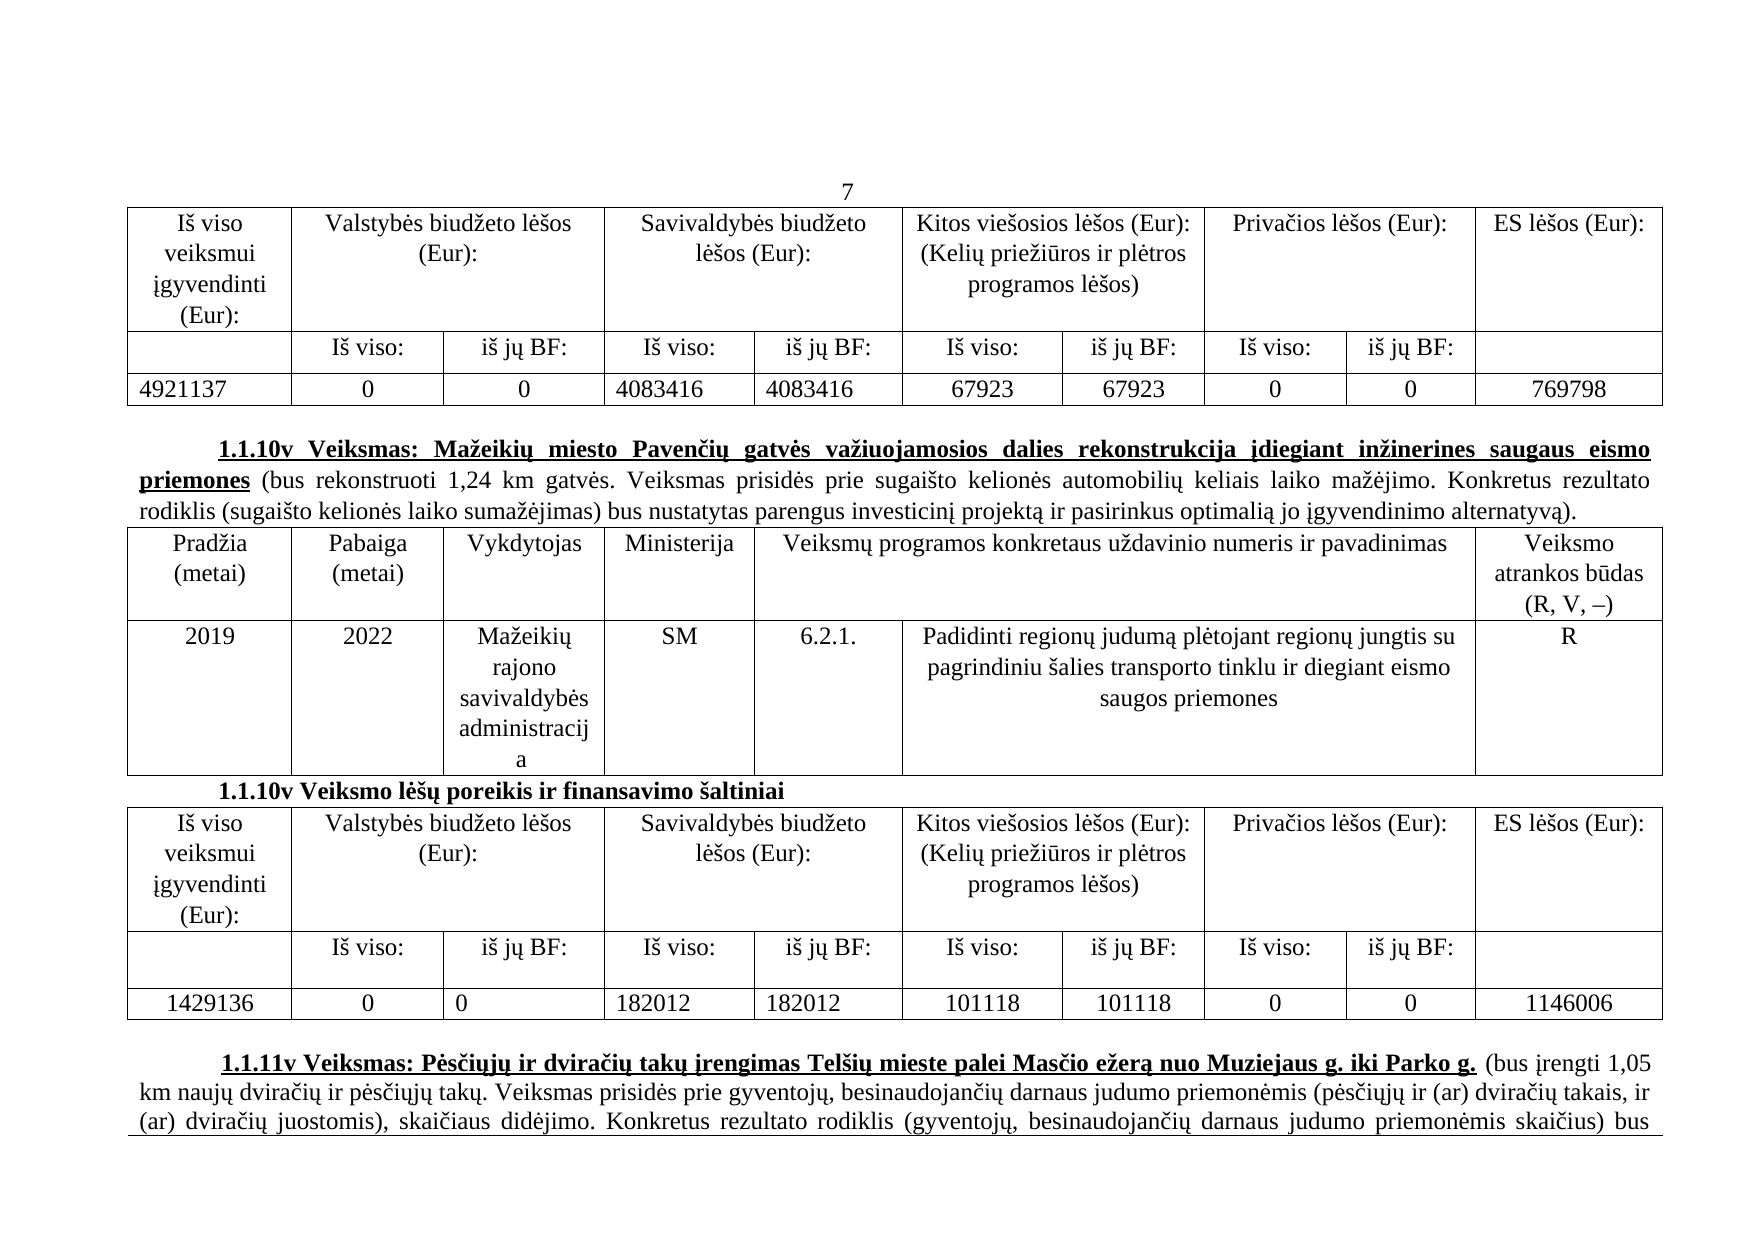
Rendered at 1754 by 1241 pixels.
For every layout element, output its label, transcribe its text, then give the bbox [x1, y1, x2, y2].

table_cell Kitos viešosios lėšos (Eur): (Kelių priežiūros ir plėtros programos lėšos) [903, 208, 1204, 331]
table_cell iš jų BF: [1063, 932, 1204, 987]
table_cell 0 [444, 374, 604, 404]
table_cell 0 [1347, 989, 1475, 1019]
table_cell 1.1.10v Veiksmo lėšų poreikis ir finansavimo šaltiniai [128, 776, 1663, 807]
table_cell 67923 [903, 374, 1062, 404]
table_cell Padidinti regionų judumą plėtojant regionų jungtis su pagrindiniu šalies transporto tinklu ir diegiant eismo saugos priemones [903, 621, 1475, 775]
table_cell [128, 932, 291, 987]
table_cell Iš viso veiksmui įgyvendinti (Eur): [128, 208, 291, 331]
table_cell 1146006 [1476, 989, 1662, 1019]
table_cell Veiksmo atrankos būdas (R, V, –) [1476, 528, 1662, 620]
table_cell Iš viso: [903, 332, 1062, 373]
table_cell 1.1.11v Veiksmas: Pėsčiųjų ir dviračių takų įrengimas Telšių mieste palei Masčio ežerą nuo Muziejaus g. iki Parko g. (bus įrengti 1,05 km naujų dviračių ir pėsčiųjų takų. Veiksmas prisidės prie gyventojų, besinaudojančių darnaus judumo priemonėmis (pėsčiųjų ir (ar) dviračių takais, ir (ar) dviračių juostomis), skaičiaus didėjimo. Konkretus rezultato rodiklis (gyventojų, besinaudojančių darnaus judumo priemonėmis skaičius) bus [128, 1020, 1663, 1135]
table_cell 182012 [605, 989, 754, 1019]
table_cell 1429136 [128, 989, 291, 1019]
table_cell Pabaiga (metai) [292, 528, 443, 620]
table_cell 67923 [1063, 374, 1204, 404]
table_cell 182012 [755, 989, 902, 1019]
table_cell iš jų BF: [1347, 932, 1475, 987]
table_cell 0 [292, 989, 443, 1019]
table_cell 1.1.10v Veiksmas: Mažeikių miesto Pavenčių gatvės važiuojamosios dalies rekonstrukcija įdiegiant inžinerines saugaus eismo priemones (bus rekonstruoti 1,24 km gatvės. Veiksmas prisidės prie sugaišto kelionės automobilių keliais laiko mažėjimo. Konkretus rezultato rodiklis (sugaišto kelionės laiko sumažėjimas) bus nustatytas parengus investicinį projektą ir pasirinkus optimalią jo įgyvendinimo alternatyvą). [128, 406, 1663, 527]
table_cell Privačios lėšos (Eur): [1205, 208, 1475, 331]
table_cell iš jų BF: [755, 332, 902, 373]
table_cell iš jų BF: [444, 932, 604, 987]
table_cell 2019 [128, 621, 291, 775]
table_cell Iš viso veiksmui įgyvendinti (Eur): [128, 808, 291, 931]
table_cell 4921137 [128, 374, 291, 404]
table_cell 0 [1205, 374, 1346, 404]
table_cell Iš viso: [605, 332, 754, 373]
table_cell R [1476, 621, 1662, 775]
table_cell iš jų BF: [1347, 332, 1475, 373]
table_cell Savivaldybės biudžeto lėšos (Eur): [605, 808, 902, 931]
table_cell iš jų BF: [755, 932, 902, 987]
table_cell Vykdytojas [444, 528, 604, 620]
table_cell 769798 [1476, 374, 1662, 404]
table_cell Iš viso: [292, 332, 443, 373]
table_cell Pradžia (metai) [128, 528, 291, 620]
table_cell Ministerija [605, 528, 754, 620]
table_cell Iš viso: [1205, 932, 1346, 987]
table_cell [1476, 332, 1662, 373]
table_cell SM [605, 621, 754, 775]
table_cell Kitos viešosios lėšos (Eur): (Kelių priežiūros ir plėtros programos lėšos) [903, 808, 1204, 931]
table_cell 6.2.1. [755, 621, 902, 775]
table_cell iš jų BF: [1063, 332, 1204, 373]
table_cell Iš viso: [292, 932, 443, 987]
table_cell 2022 [292, 621, 443, 775]
table_cell ES lėšos (Eur): [1476, 808, 1662, 931]
table_cell Veiksmų programos konkretaus uždavinio numeris ir pavadinimas [755, 528, 1475, 620]
table_cell Valstybės biudžeto lėšos (Eur): [292, 808, 604, 931]
table_cell Privačios lėšos (Eur): [1205, 808, 1475, 931]
table_cell Iš viso: [1205, 332, 1346, 373]
table_cell Valstybės biudžeto lėšos (Eur): [292, 208, 604, 331]
table_cell Mažeikių rajono savivaldybės administracija [444, 621, 604, 775]
table_cell 0 [1205, 989, 1346, 1019]
table_cell 4083416 [755, 374, 902, 404]
table_cell [1476, 932, 1662, 987]
table_cell 101118 [1063, 989, 1204, 1019]
table_cell 0 [444, 989, 604, 1019]
table_cell 101118 [903, 989, 1062, 1019]
table_cell ES lėšos (Eur): [1476, 208, 1662, 331]
table_cell Iš viso: [903, 932, 1062, 987]
table_cell 0 [1347, 374, 1475, 404]
table_cell 4083416 [605, 374, 754, 404]
table_cell Savivaldybės biudžeto lėšos (Eur): [605, 208, 902, 331]
table_cell 0 [292, 374, 443, 404]
table_cell [128, 332, 291, 373]
table_cell Iš viso: [605, 932, 754, 987]
table_cell iš jų BF: [444, 332, 604, 373]
